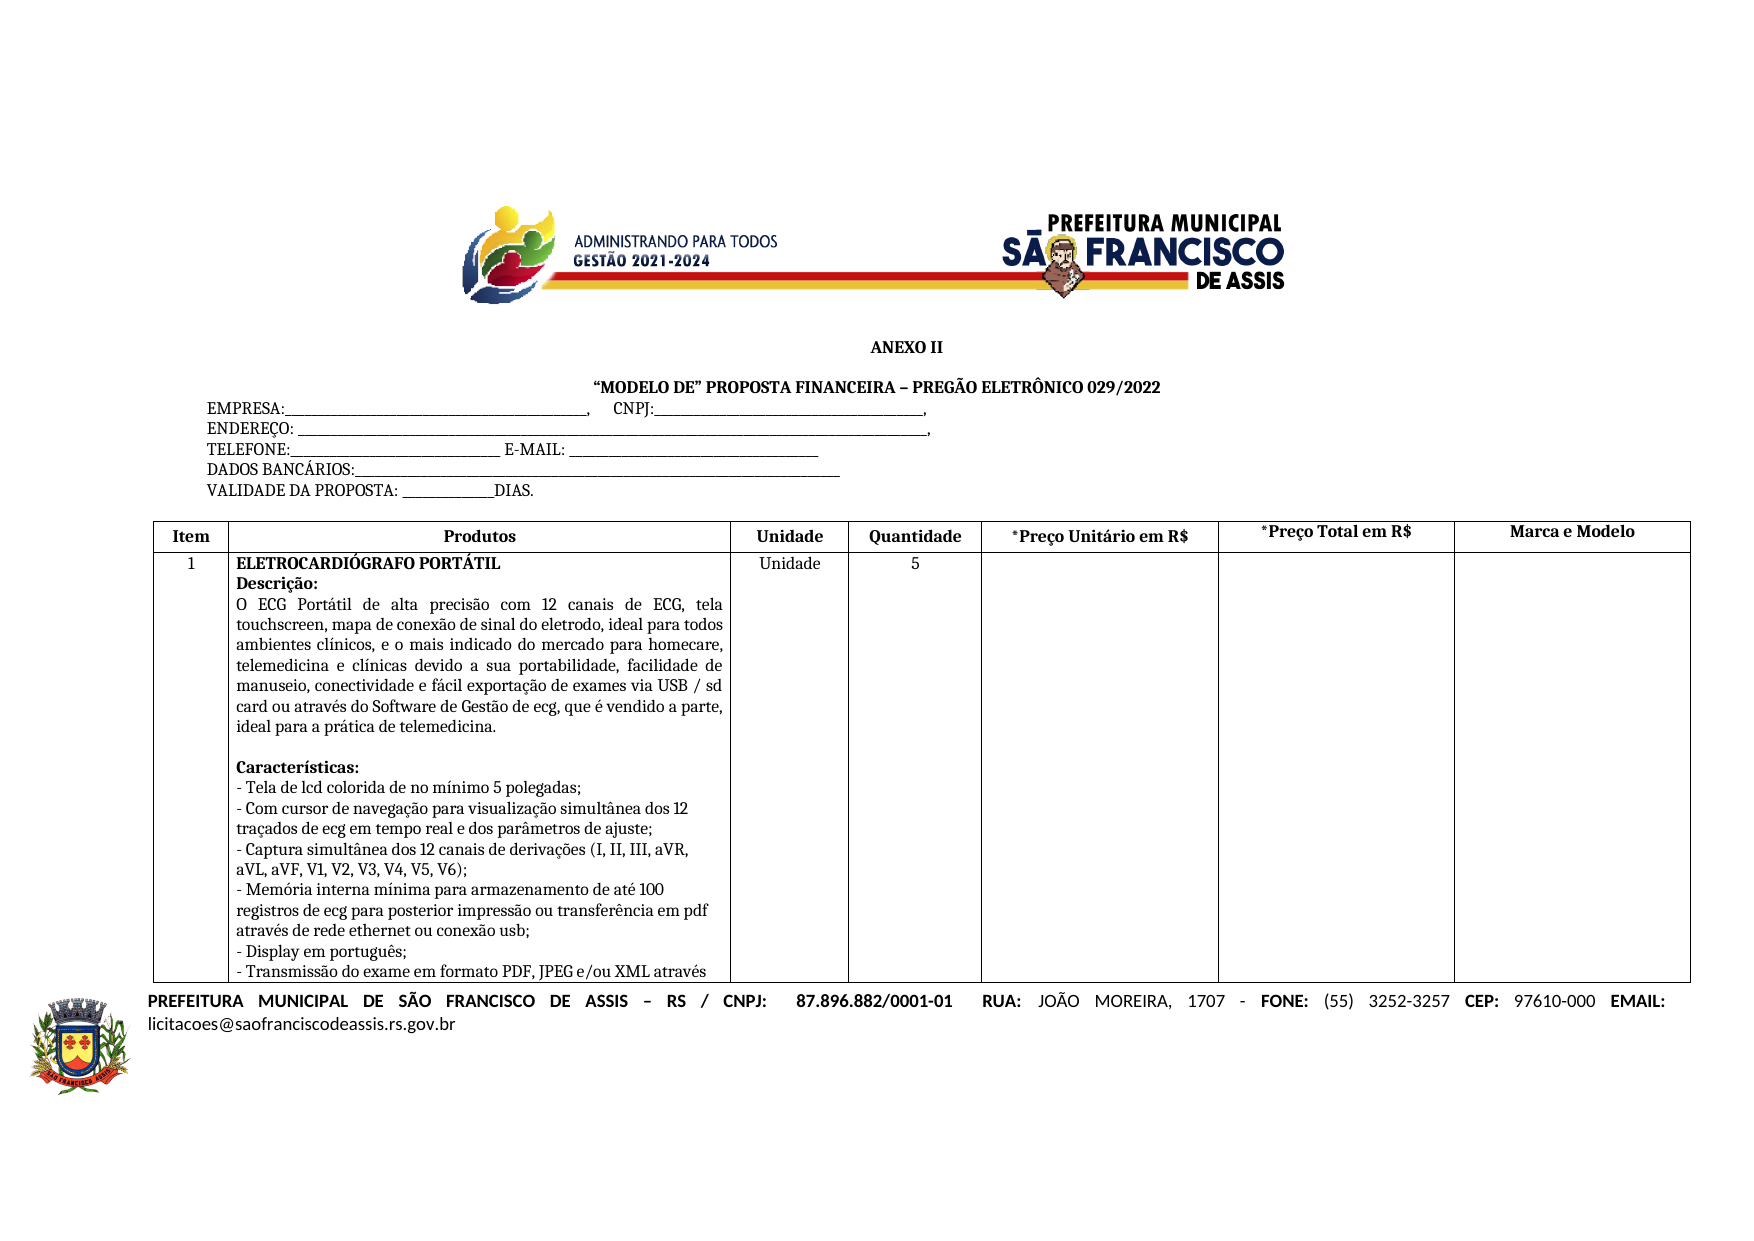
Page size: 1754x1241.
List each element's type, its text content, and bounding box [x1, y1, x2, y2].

table_header Unidade [731, 522, 848, 552]
table_cell Unidade [731, 553, 848, 982]
table_header Produtos [229, 522, 730, 552]
table_header Item [154, 522, 228, 552]
text “MODELO DE” PROPOSTA FINANCEIRA – PREGÃO ELETRÔNICO 029/2022 [148, 378, 1606, 398]
table_header Marca e Modelo [1455, 522, 1690, 552]
table_cell [1455, 553, 1690, 982]
table_cell ELETROCARDIÓGRAFO PORTÁTIL Descrição: O ECG Portátil de alta precisão com 12 canais de ECG, tela touchscreen, mapa de conexão de sinal do eletrodo, ideal para todos ambientes clínicos, e o mais indicado do mercado para homecare, telemedicina e clínicas devido a sua portabilidade, facilidade de manuseio, conectividade e fácil exportação de exames via USB / sd card ou através do Software de Gestão de ecg, que é vendido a parte, ideal para a prática de telemedicina. Características: - Tela de lcd colorida de no mínimo 5 polegadas; - Com cursor de navegação para visualização simultânea dos 12 traçados de ecg em tempo real e dos parâmetros de ajuste; - Captura simultânea dos 12 canais de derivações (I, II, III, aVR, aVL, aVF, V1, V2, V3, V4, V5, V6); - Memória interna mínima para armazenamento de até 100 registros de ecg para posterior impressão ou transferência em pdf através de rede ethernet ou conexão usb; - Display em português; - Transmissão do exame em formato PDF, JPEG e/ou XML através [229, 553, 730, 982]
text EMPRESA:______________________________________________, CNPJ:_________________________________________, [207, 398, 1606, 419]
table_cell [982, 553, 1218, 982]
text VALIDADE DA PROPOSTA: ______________DIAS. [207, 480, 1606, 501]
table_header *Preço Total em R$ [1219, 522, 1454, 552]
table_header Quantidade [849, 522, 981, 552]
text TELEFONE:________________________________ E-MAIL: ______________________________________ [207, 439, 1606, 460]
text ENDEREÇO: ________________________________________________________________________________________________, [207, 419, 1606, 439]
table_header *Preço Unitário em R$ [982, 522, 1218, 552]
text DADOS BANCÁRIOS:__________________________________________________________________________ [207, 460, 1606, 480]
text ANEXO II [148, 337, 1666, 358]
table_cell [1219, 553, 1454, 982]
table_cell 1 [154, 553, 228, 982]
table_cell 5 [849, 553, 981, 982]
